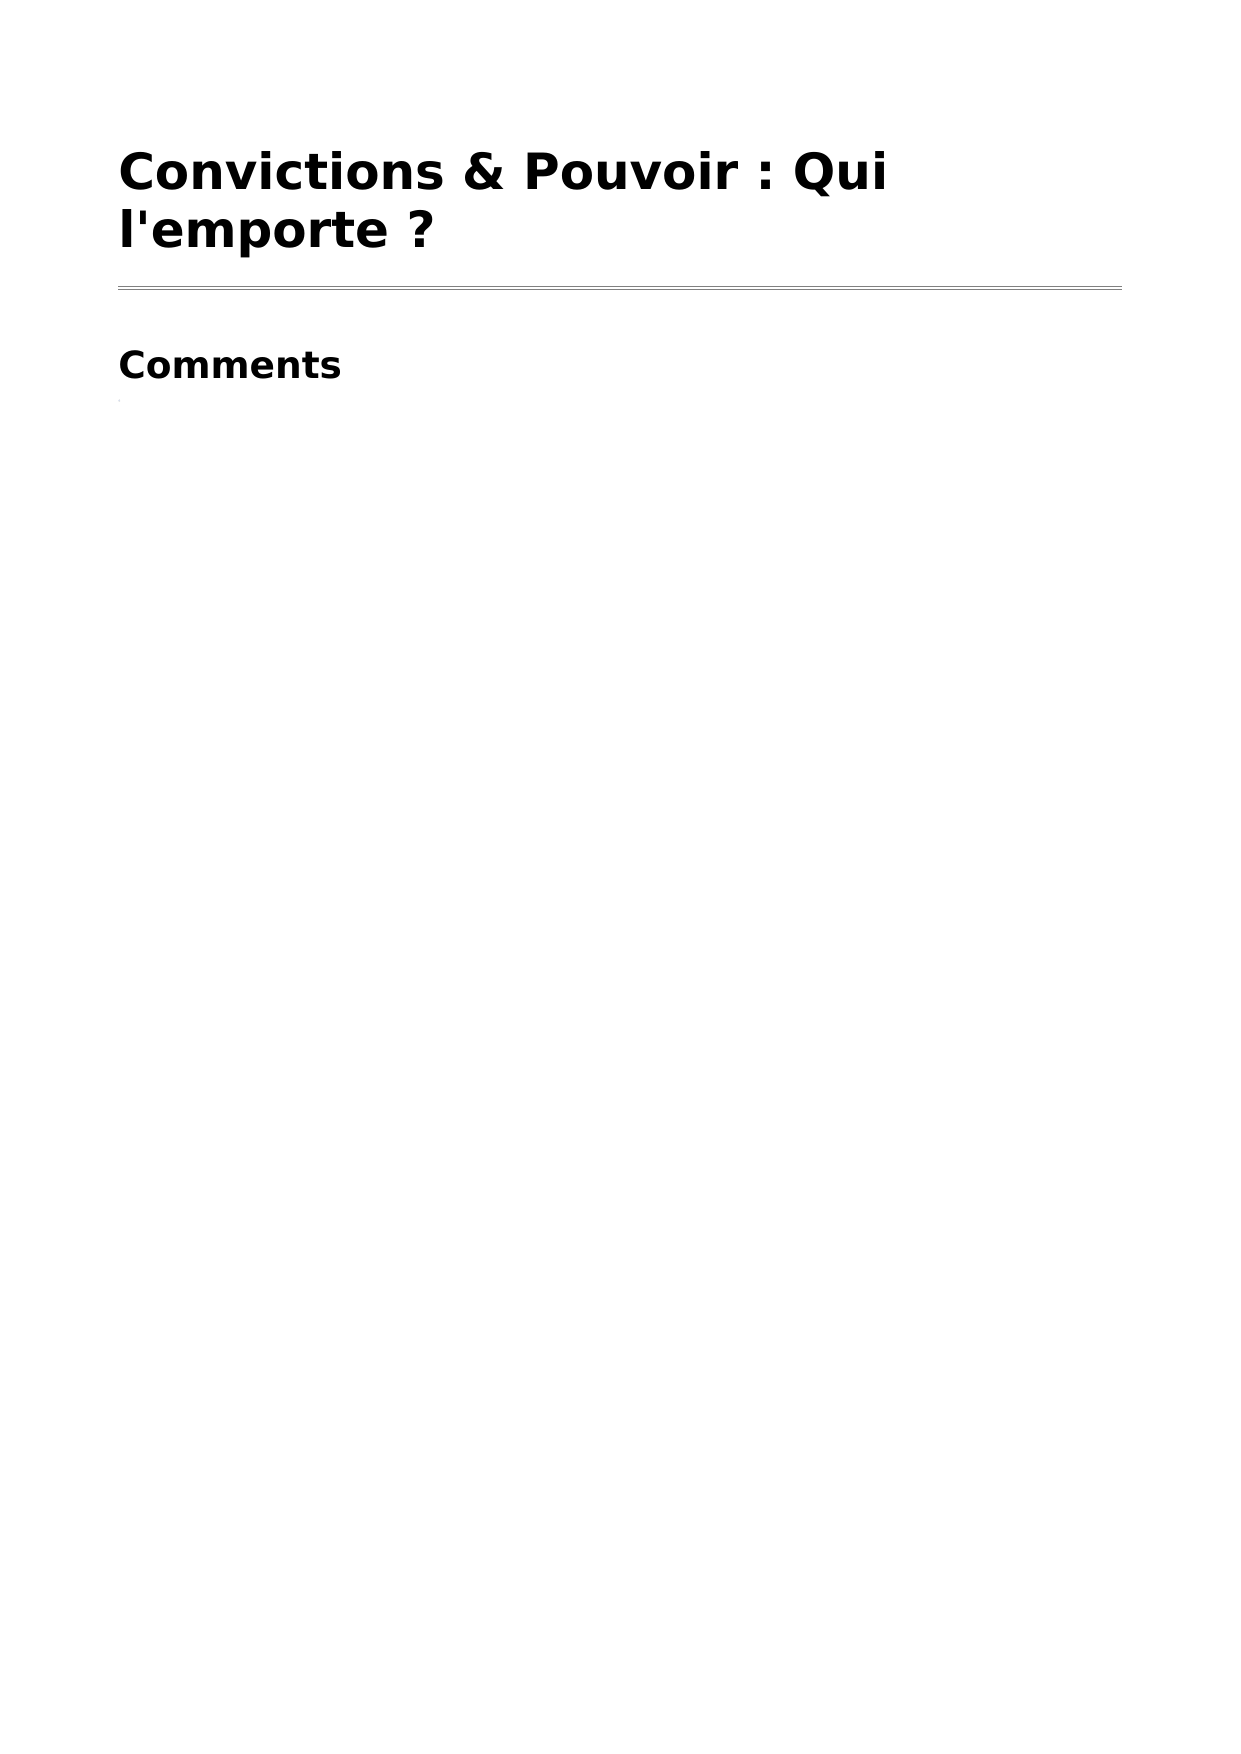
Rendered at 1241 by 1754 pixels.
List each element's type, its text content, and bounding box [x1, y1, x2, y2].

subtitle Comments [118, 343, 1122, 387]
subtitle Convictions & Pouvoir : Qui l'emporte ? [118, 143, 1122, 259]
